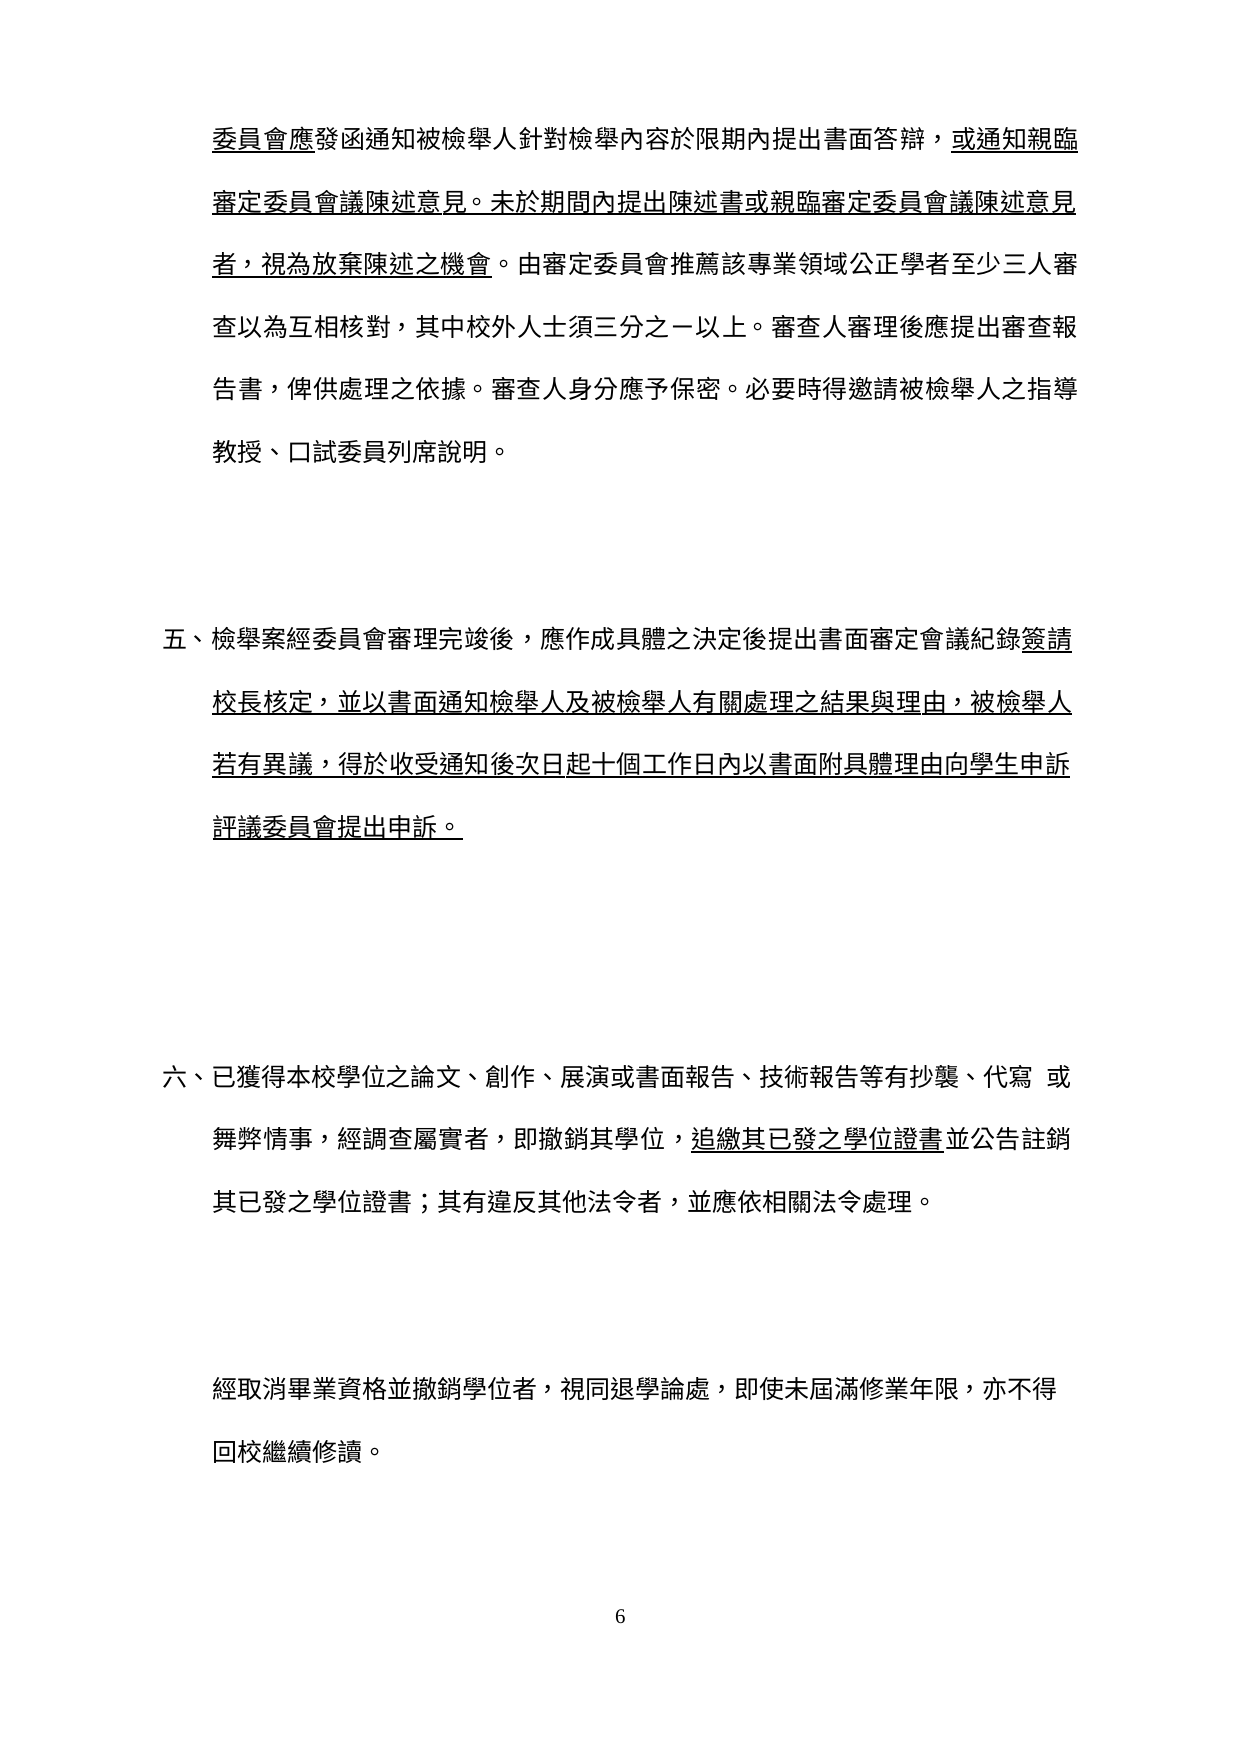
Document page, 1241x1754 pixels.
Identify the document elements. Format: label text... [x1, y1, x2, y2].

text 六、已獲得本校學位之論文、創作、展演或書面報告、技術報告等有抄襲、代寫 或舞弊情事，經調查屬實者，即撤銷其學位，追繳其已發之學位證書並公告註銷其已發之學位證書；其有違反其他法令者，並應依相關法令處理。 [162, 1034, 1072, 1221]
text 經取消畢業資格並撤銷學位者，視同退學論處，即使未屆滿修業年限，亦不得回校繼續修讀。 [212, 1346, 1072, 1471]
text 五、檢舉案經委員會審理完竣後，應作成具體之決定後提出書面審定會議紀錄簽請校長核定，並以書面通知檢舉人及被檢舉人有關處理之結果與理由，被檢舉人若有異議，得於收受通知後次日起十個工作日內以書面附具體理由向學生申訴評議委員會提出申訴。 [162, 596, 1072, 846]
text 委員會應發函通知被檢舉人針對檢舉內容於限期內提出書面答辯，或通知親臨審定委員會議陳述意見。未於期間內提出陳述書或親臨審定委員會議陳述意見者，視為放棄陳述之機會。由審定委員會推薦該專業領域公正學者至少三人審查以為互相核對，其中校外人士須三分之ㄧ以上。審查人審理後應提出審查報告書，俾供處理之依據。審查人身分應予保密。必要時得邀請被檢舉人之指導教授、口試委員列席說明。 [162, 96, 1078, 471]
